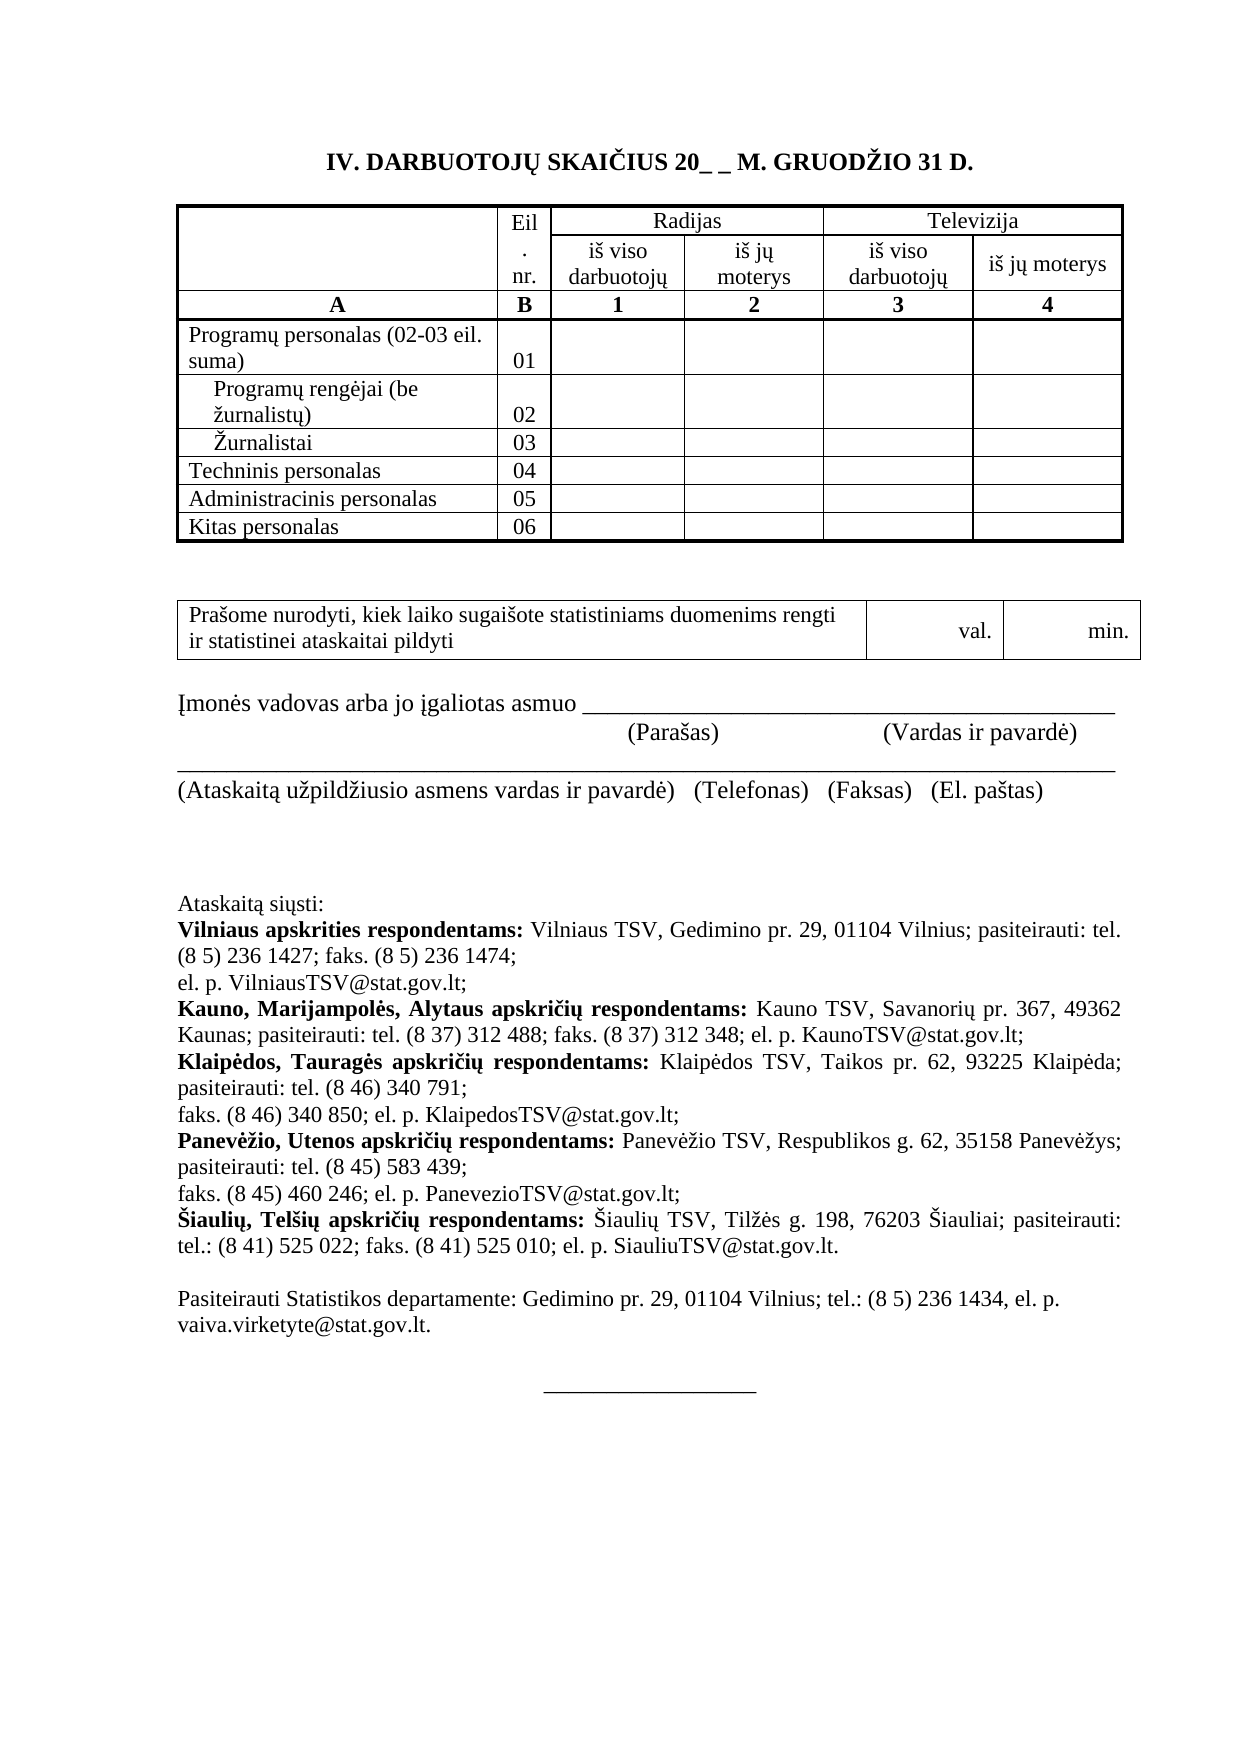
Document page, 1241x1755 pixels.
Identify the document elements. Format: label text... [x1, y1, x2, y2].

table_cell [974, 457, 1121, 483]
table_cell [824, 513, 972, 539]
table_cell [685, 457, 823, 483]
table_header [179, 208, 497, 290]
table_cell [685, 321, 823, 373]
table_cell B [498, 291, 550, 318]
table_cell [552, 485, 684, 511]
text el. p. VilniausTSV@stat.gov.lt; [177, 969, 1122, 995]
table_cell [824, 375, 972, 428]
table_cell [685, 485, 823, 511]
table_cell [824, 429, 972, 456]
text Kauno, Marijampolės, Alytaus apskričių respondentams: Kauno TSV, Savanorių pr. 367, 49362 Kaunas; pasiteirauti: tel. (8 37) 312 488; faks. (8 37) 312 348; el. p. KaunoTSV@stat.gov.lt; [177, 995, 1122, 1048]
table_cell Kitas personalas [179, 513, 497, 539]
table_header val. [867, 601, 1003, 659]
table_cell [974, 429, 1121, 456]
table_cell [685, 429, 823, 456]
table_cell [552, 513, 684, 539]
table_cell 1 [552, 291, 684, 318]
text Pasiteirauti Statistikos departamente: Gedimino pr. 29, 01104 Vilnius; tel.: (8 5) 236 1434, el. p. vaiva.virketyte@stat.gov.lt. [177, 1285, 1122, 1338]
table_header Radijas [552, 208, 823, 234]
text Įmonės vadovas arba jo įgaliotas asmuo [177, 688, 1122, 717]
table_cell 06 [498, 513, 550, 539]
table_cell 05 [498, 485, 550, 511]
table_cell iš jų moterys [974, 236, 1121, 290]
text (Parašas) (Vardas ir pavardė) [627, 717, 1122, 746]
table_cell [974, 321, 1121, 373]
text IV. Darbuotojų skaičius 20_ _ m. gruodžio 31 d. [177, 147, 1122, 176]
table_header Prašome nurodyti, kiek laiko sugaišote statistiniams duomenims rengti ir statistinei ataskaitai pildyti [178, 601, 866, 659]
text Vilniaus apskrities respondentams: Vilniaus TSV, Gedimino pr. 29, 01104 Vilnius; pasiteirauti: tel. (8 5) 236 1427; faks. (8 5) 236 1474; [177, 916, 1122, 969]
text _________________ [177, 1367, 1122, 1395]
text faks. (8 46) 340 850; el. p. KlaipedosTSV@stat.gov.lt; [177, 1101, 1122, 1127]
table_cell 4 [974, 291, 1121, 318]
table_cell 02 [498, 375, 550, 428]
table_cell [685, 513, 823, 539]
table_cell iš viso darbuotojų [824, 236, 972, 290]
table_cell 01 [498, 321, 550, 373]
table_cell [974, 485, 1121, 511]
table_cell [824, 457, 972, 483]
table_cell A [179, 291, 497, 318]
table_cell 3 [824, 291, 972, 318]
table_cell iš jų moterys [685, 236, 823, 290]
text Ataskaitą siųsti: [177, 890, 1122, 916]
text Panevėžio, Utenos apskričių respondentams: Panevėžio TSV, Respublikos g. 62, 35158 Panevėžys; pasiteirauti: tel. (8 45) 583 439; [177, 1127, 1122, 1180]
table_cell Programų rengėjai (be žurnalistų) [179, 375, 497, 428]
table_cell [824, 321, 972, 373]
table_header Televizija [824, 208, 1121, 234]
table_cell 04 [498, 457, 550, 483]
table_cell Programų personalas (02-03 eil. suma) [179, 321, 497, 373]
table_cell 2 [685, 291, 823, 318]
table_header Eil. nr. [498, 208, 550, 290]
table_cell 03 [498, 429, 550, 456]
table_cell [974, 513, 1121, 539]
table_cell [552, 321, 684, 373]
table_header min. [1004, 601, 1140, 659]
text _ [177, 746, 1122, 775]
table_cell [552, 457, 684, 483]
table_cell Administracinis personalas [179, 485, 497, 511]
table_cell [974, 375, 1121, 428]
table_cell [824, 485, 972, 511]
text Šiaulių, Telšių apskričių respondentams: Šiaulių TSV, Tilžės g. 198, 76203 Šiauliai; pasiteirauti: tel.: (8 41) 525 022; faks. (8 41) 525 010; el. p. SiauliuTSV@stat.gov.lt. [177, 1206, 1122, 1259]
table_cell Žurnalistai [179, 429, 497, 456]
table_cell [685, 375, 823, 428]
text Klaipėdos, Tauragės apskričių respondentams: Klaipėdos TSV, Taikos pr. 62, 93225 Klaipėda; pasiteirauti: tel. (8 46) 340 791; [177, 1048, 1122, 1101]
table_cell [552, 375, 684, 428]
text faks. (8 45) 460 246; el. p. PanevezioTSV@stat.gov.lt; [177, 1180, 1122, 1206]
table_cell iš viso darbuotojų [552, 236, 684, 290]
table_cell Techninis personalas [179, 457, 497, 483]
table_cell [552, 429, 684, 456]
text (Ataskaitą užpildžiusio asmens vardas ir pavardė) (Telefonas) (Faksas) (El. paštas) [177, 775, 1122, 803]
